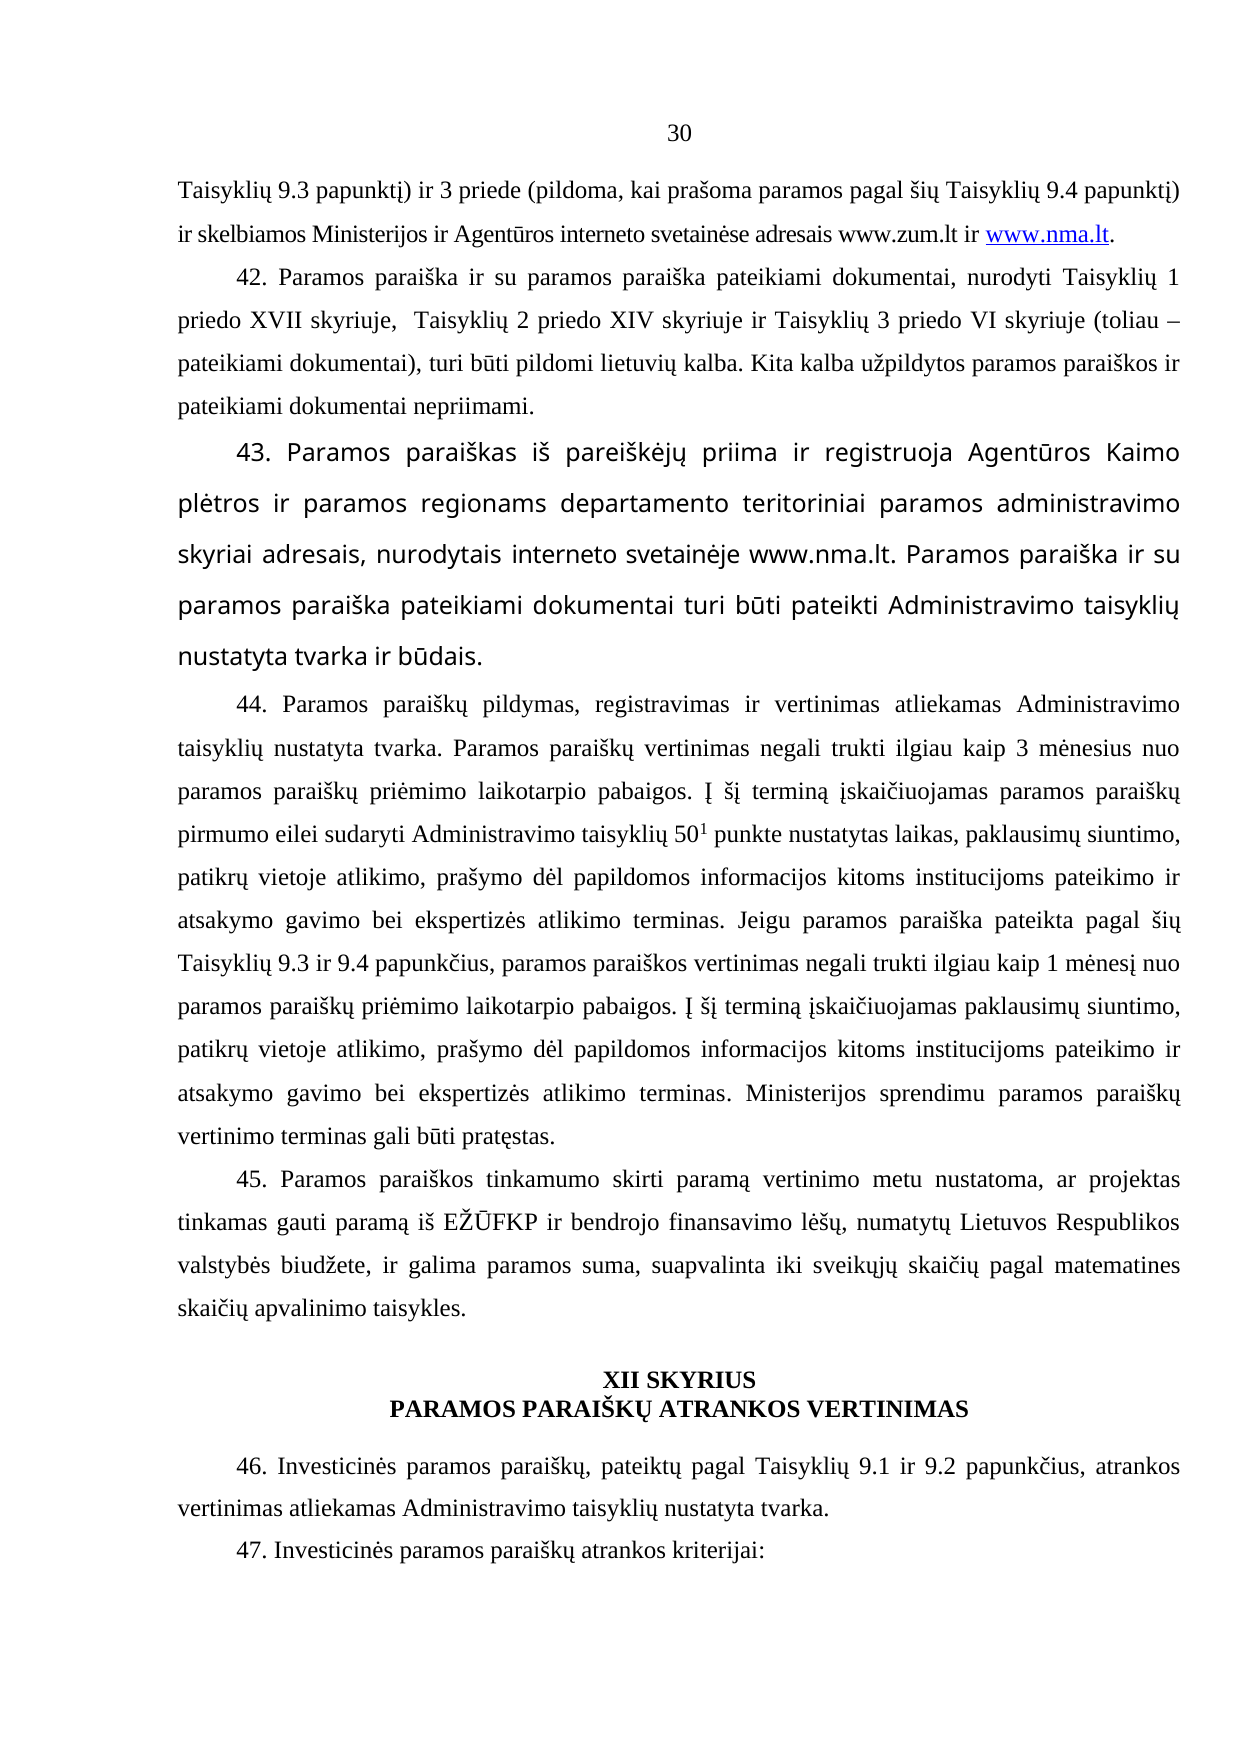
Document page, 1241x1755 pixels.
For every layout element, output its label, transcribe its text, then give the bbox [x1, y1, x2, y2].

text 45. Paramos paraiškos tinkamumo skirti paramą vertinimo metu nustatoma, ar projektas tinkamas gauti paramą iš EŽŪFKP ir bendrojo finansavimo lėšų, numatytų Lietuvos Respublikos valstybės biudžete, ir galima paramos suma, suapvalinta iki sveikųjų skaičių pagal matematines skaičių apvalinimo taisykles. [177, 1164, 1181, 1322]
text 42. Paramos paraiška ir su paramos paraiška pateikiami dokumentai, nurodyti Taisyklių 1 priedo XVII skyriuje, Taisyklių 2 priedo XIV skyriuje ir Taisyklių 3 priedo VI skyriuje (toliau – pateikiami dokumentai), turi būti pildomi lietuvių kalba. Kita kalba užpildytos paramos paraiškos ir pateikiami dokumentai nepriimami. [177, 262, 1181, 420]
text Taisyklių 9.3 papunktį) ir 3 priede (pildoma, kai prašoma paramos pagal šių Taisyklių 9.4 papunktį) ir skelbiamos Ministerijos ir Agentūros interneto svetainėse adresais www.zum.lt ir www.nma.lt. [177, 176, 1181, 247]
text 47. Investicinės paramos paraiškų atrankos kriterijai: [177, 1535, 1181, 1563]
text PARAMOS PARAIŠKŲ ATRANKOS VERTINIMAS [177, 1394, 1181, 1423]
text 43. Paramos paraiškas iš pareiškėjų priima ir registruoja Agentūros Kaimo plėtros ir paramos regionams departamento teritoriniai paramos administravimo skyriai adresais, nurodytais interneto svetainėje www.nma.lt. Paramos paraiška ir su paramos paraiška pateikiami dokumentai turi būti pateikti Administravimo taisyklių nustatyta tvarka ir būdais. [177, 434, 1181, 673]
text 44. Paramos paraiškų pildymas, registravimas ir vertinimas atliekamas Administravimo taisyklių nustatyta tvarka. Paramos paraiškų vertinimas negali trukti ilgiau kaip 3 mėnesius nuo paramos paraiškų priėmimo laikotarpio pabaigos. Į šį terminą įskaičiuojamas paramos paraiškų pirmumo eilei sudaryti Administravimo taisyklių 501 punkte nustatytas laikas, paklausimų siuntimo, patikrų vietoje atlikimo, prašymo dėl papildomos informacijos kitoms institucijoms pateikimo ir atsakymo gavimo bei ekspertizės atlikimo terminas. Jeigu paramos paraiška pateikta pagal šių Taisyklių 9.3 ir 9.4 papunkčius, paramos paraiškos vertinimas negali trukti ilgiau kaip 1 mėnesį nuo paramos paraiškų priėmimo laikotarpio pabaigos. Į šį terminą įskaičiuojamas paklausimų siuntimo, patikrų vietoje atlikimo, prašymo dėl papildomos informacijos kitoms institucijoms pateikimo ir atsakymo gavimo bei ekspertizės atlikimo terminas. Ministerijos sprendimu paramos paraiškų vertinimo terminas gali būti pratęstas. [177, 689, 1181, 1149]
text 46. Investicinės paramos paraiškų, pateiktų pagal Taisyklių 9.1 ir 9.2 papunkčius, atrankos vertinimas atliekamas Administravimo taisyklių nustatyta tvarka. [177, 1451, 1181, 1522]
text XII SKYRIUS [177, 1365, 1181, 1394]
